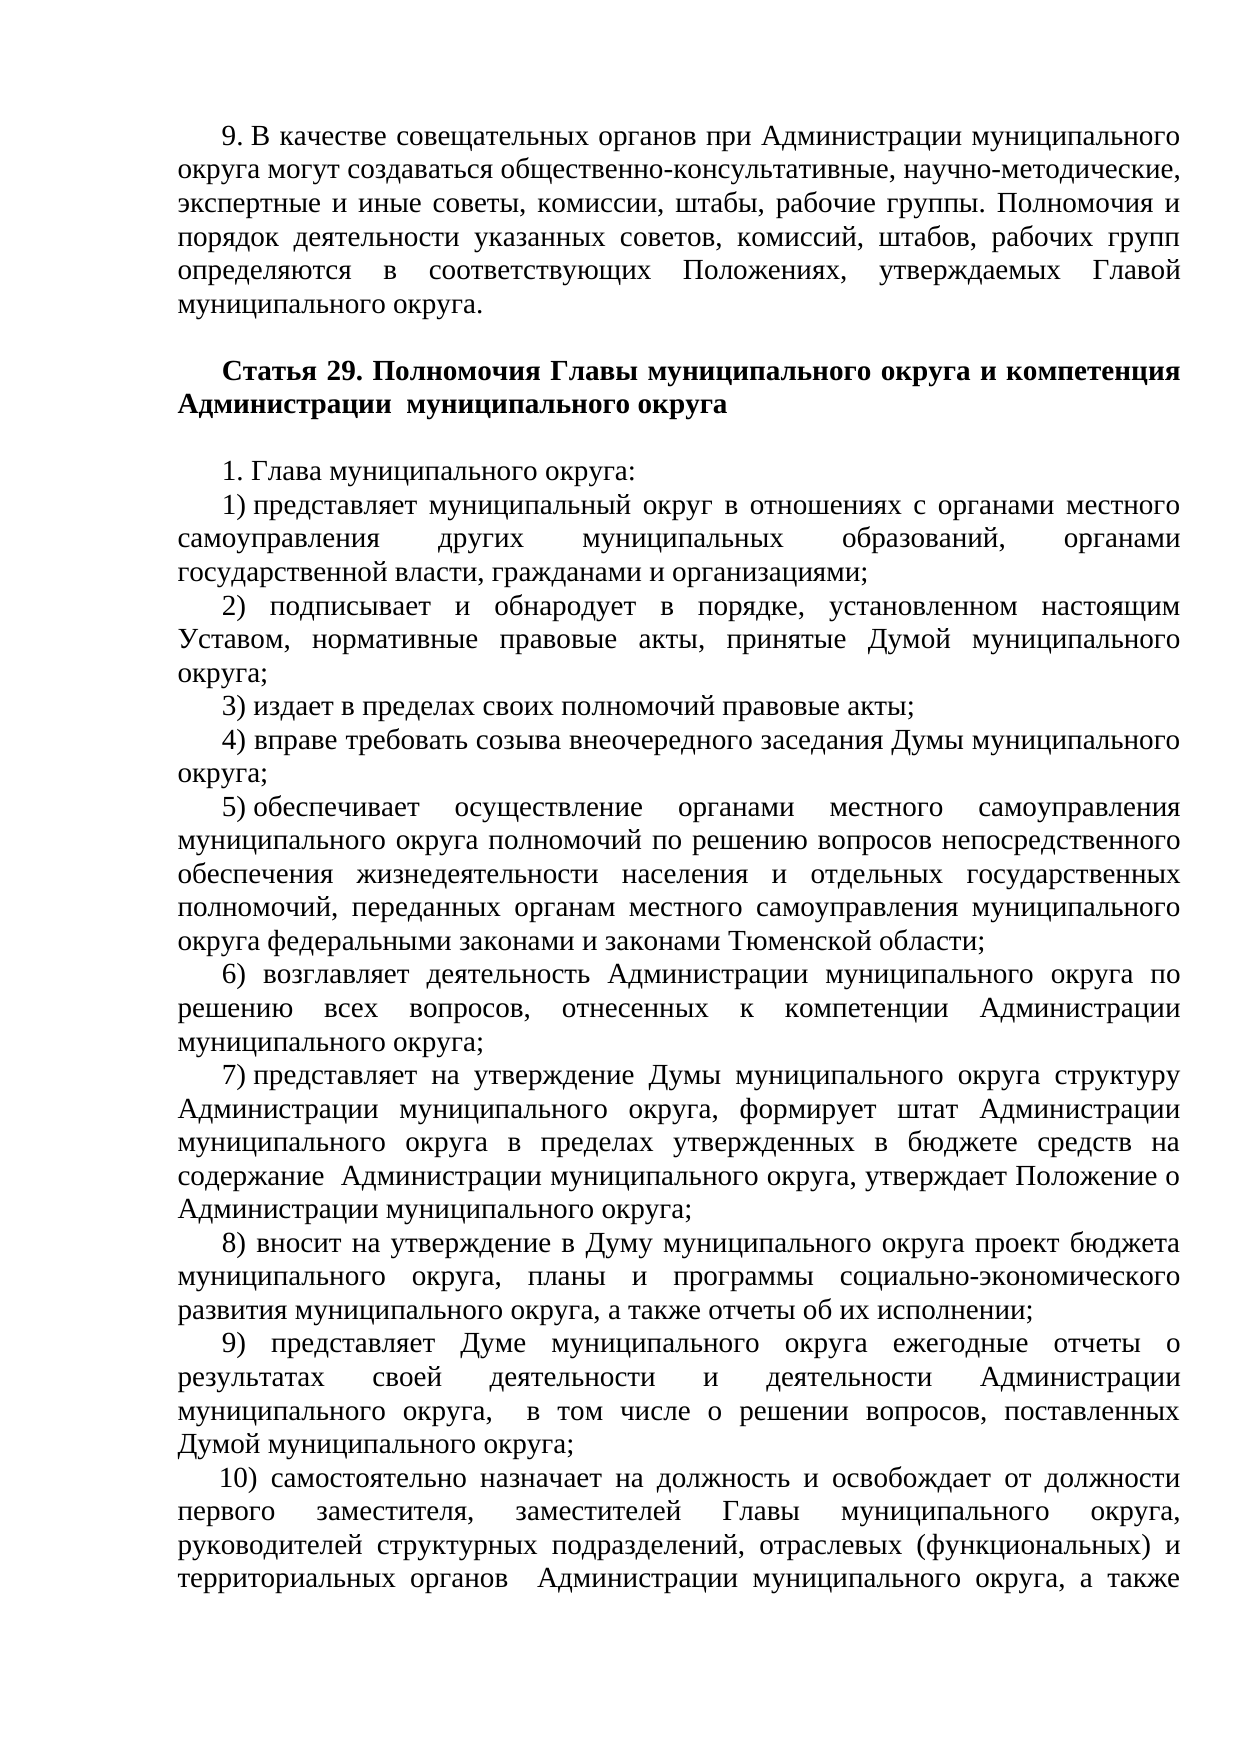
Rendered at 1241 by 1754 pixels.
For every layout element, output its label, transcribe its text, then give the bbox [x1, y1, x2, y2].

text 9. В качестве совещательных органов при Администрации муниципального округа могут создаваться общественно-консультативные, научно-методические, экспертные и иные советы, комиссии, штабы, рабочие группы. Полномочия и порядок деятельности указанных советов, комиссий, штабов, рабочих групп определяются в соответствующих Положениях, утверждаемых Главой муниципального округа. [177, 118, 1181, 319]
text 1) представляет муниципальный округ в отношениях с органами местного самоуправления других муниципальных образований, органами государственной власти, гражданами и организациями; [177, 487, 1181, 588]
text 10) самостоятельно назначает на должность и освобождает от должности первого заместителя, заместителей Главы муниципального округа, руководителей структурных подразделений, отраслевых (функциональных) и территориальных органов Администрации муниципального округа, а также [177, 1460, 1181, 1594]
text Статья 29. Полномочия Главы муниципального округа и компетенция Администрации муниципального округа [177, 353, 1181, 420]
text 9) представляет Думе муниципального округа ежегодные отчеты о результатах своей деятельности и деятельности Администрации муниципального округа, в том числе о решении вопросов, поставленных Думой муниципального округа; [177, 1326, 1181, 1460]
text 6) возглавляет деятельность Администрации муниципального округа по решению всех вопросов, отнесенных к компетенции Администрации муниципального округа; [177, 957, 1181, 1057]
text 1. Глава муниципального округа: [177, 453, 1181, 487]
text 3) издает в пределах своих полномочий правовые акты; [177, 688, 1181, 722]
text 8) вносит на утверждение в Думу муниципального округа проект бюджета муниципального округа, планы и программы социально-экономического развития муниципального округа, а также отчеты об их исполнении; [177, 1225, 1181, 1326]
text 4) вправе требовать созыва внеочередного заседания Думы муниципального округа; [177, 722, 1181, 789]
text 5) обеспечивает осуществление органами местного самоуправления муниципального округа полномочий по решению вопросов непосредственного обеспечения жизнедеятельности населения и отдельных государственных полномочий, переданных органам местного самоуправления муниципального округа федеральными законами и законами Тюменской области; [177, 789, 1181, 957]
text 7) представляет на утверждение Думы муниципального округа структуру Администрации муниципального округа, формирует штат Администрации муниципального округа в пределах утвержденных в бюджете средств на содержание Администрации муниципального округа, утверждает Положение о Администрации муниципального округа; [177, 1057, 1181, 1225]
text 2) подписывает и обнародует в порядке, установленном настоящим Уставом, нормативные правовые акты, принятые Думой муниципального округа; [177, 588, 1181, 688]
